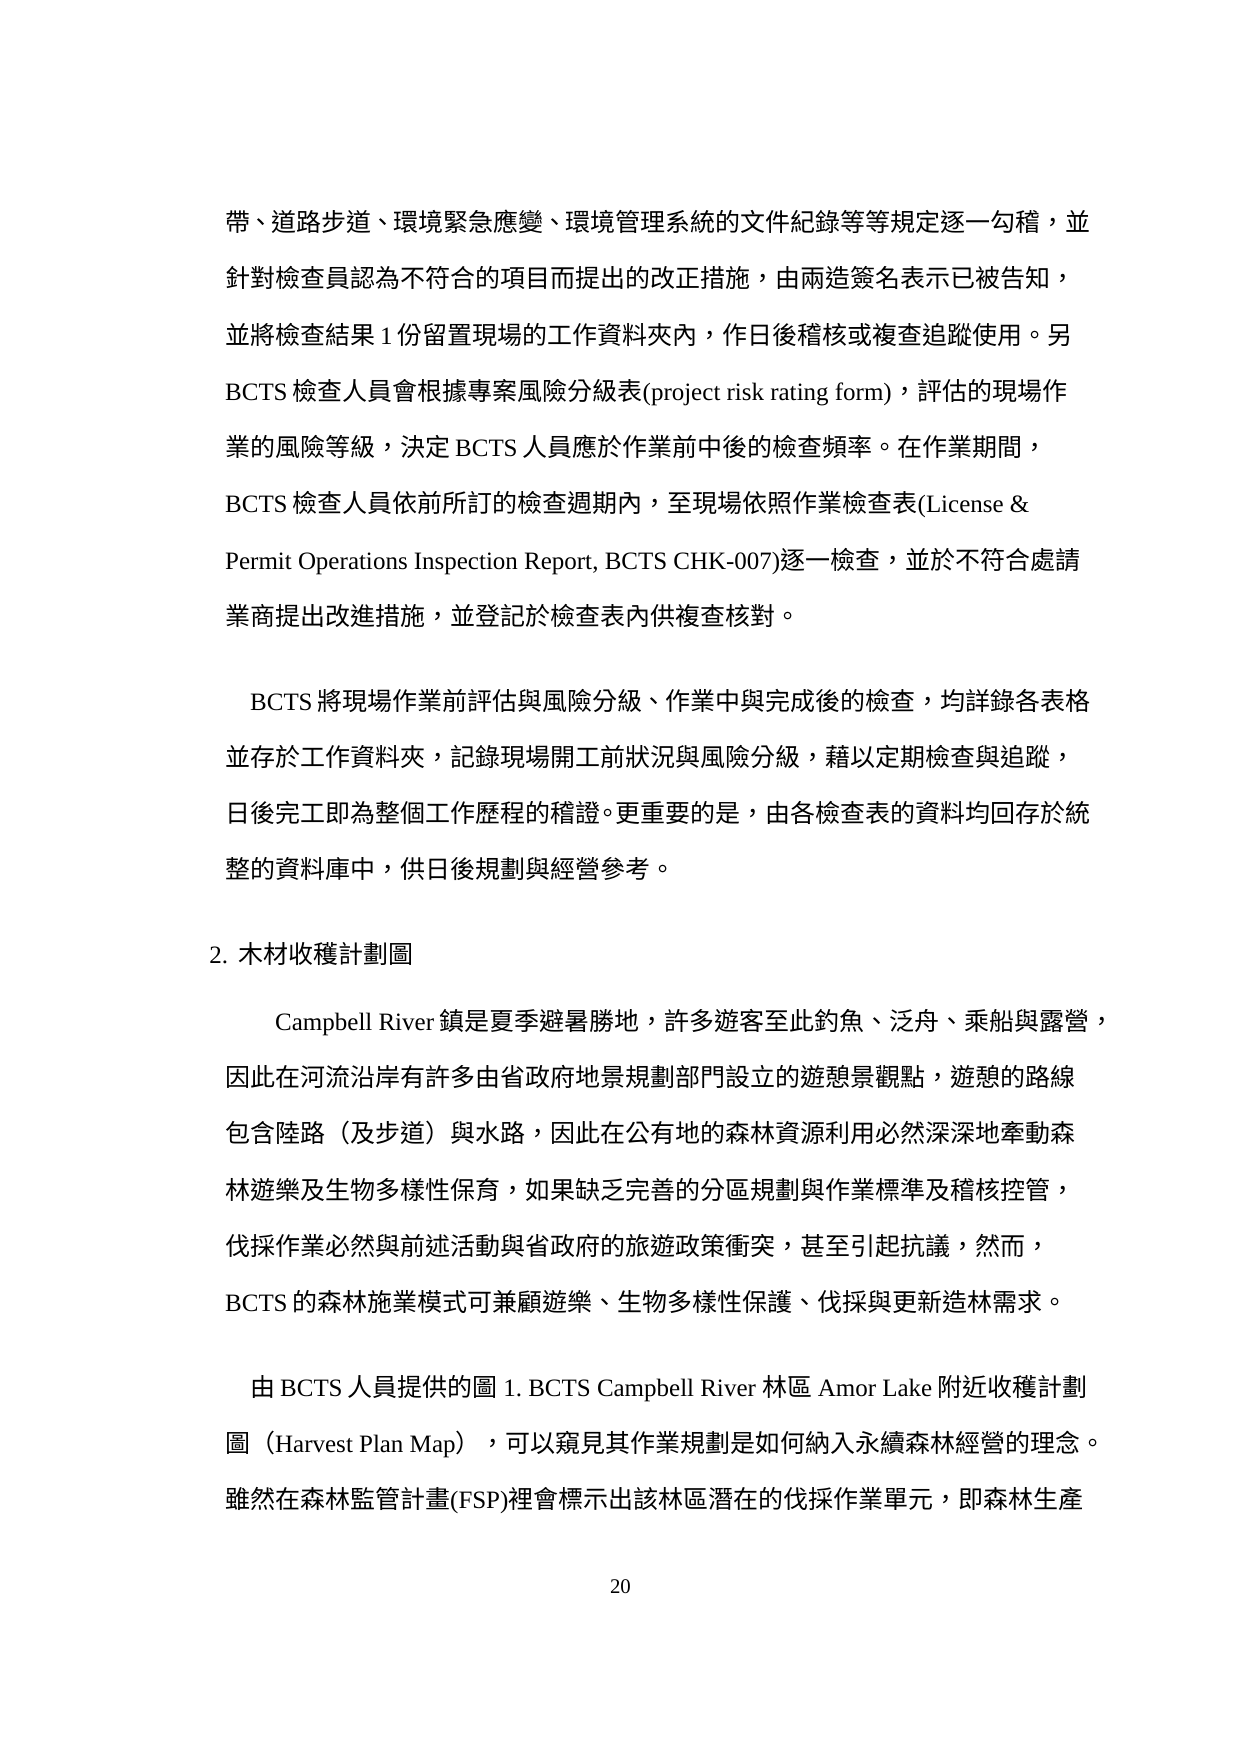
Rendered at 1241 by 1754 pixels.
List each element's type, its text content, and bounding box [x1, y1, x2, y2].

list 木材收穫計劃圖 [209, 934, 1090, 972]
text 帶、道路步道、環境緊急應變、環境管理系統的文件紀錄等等規定逐一勾稽，並針對檢查員認為不符合的項目而提出的改正措施，由兩造簽名表示已被告知，並將檢查結果1份留置現場的工作資料夾內，作日後稽核或複查追蹤使用。另BCTS檢查人員會根據專案風險分級表(project risk rating form)，評估的現場作業的風險等級，決定BCTS人員應於作業前中後的檢查頻率。在作業期間，BCTS檢查人員依前所訂的檢查週期內，至現場依照作業檢查表(License & Permit Operations Inspection Report, BCTS CHK-007)逐一檢查，並於不符合處請業商提出改進措施，並登記於檢查表內供複查核對。 [225, 202, 1090, 633]
text BCTS將現場作業前評估與風險分級、作業中與完成後的檢查，均詳錄各表格並存於工作資料夾，記錄現場開工前狀況與風險分級，藉以定期檢查與追蹤，日後完工即為整個工作歷程的稽證。更重要的是，由各檢查表的資料均回存於統整的資料庫中，供日後規劃與經營參考。 [225, 681, 1090, 887]
text 由BCTS人員提供的圖 1. BCTS Campbell River 林區 Amor Lake附近收穫計劃圖（Harvest Plan Map），可以窺見其作業規劃是如何納入永續森林經營的理念。雖然在森林監管計畫(FSP)裡會標示出該林區潛在的伐採作業單元，即森林生產單元(Forest develop unit, FDU)，但是並非整塊FDU區內的森林都會被伐採，為了符合SFI的原則規範，在後續的立地計畫會設定保留伐採的區域。與我國現行的林地分區制度不同，他們的保留區是在一FDU內作更細緻的操作與規劃，可限制伐採面積、作業方式或完全不得伐採等，說明如下: [225, 1367, 1090, 1517]
text Campbell River鎮是夏季避暑勝地，許多遊客至此釣魚、泛舟、乘船與露營，因此在河流沿岸有許多由省政府地景規劃部門設立的遊憩景觀點，遊憩的路線包含陸路（及步道）與水路，因此在公有地的森林資源利用必然深深地牽動森林遊樂及生物多樣性保育，如果缺乏完善的分區規劃與作業標準及稽核控管，伐採作業必然與前述活動與省政府的旅遊政策衝突，甚至引起抗議，然而，BCTS的森林施業模式可兼顧遊樂、生物多樣性保護、伐採與更新造林需求。 [225, 1001, 1090, 1319]
